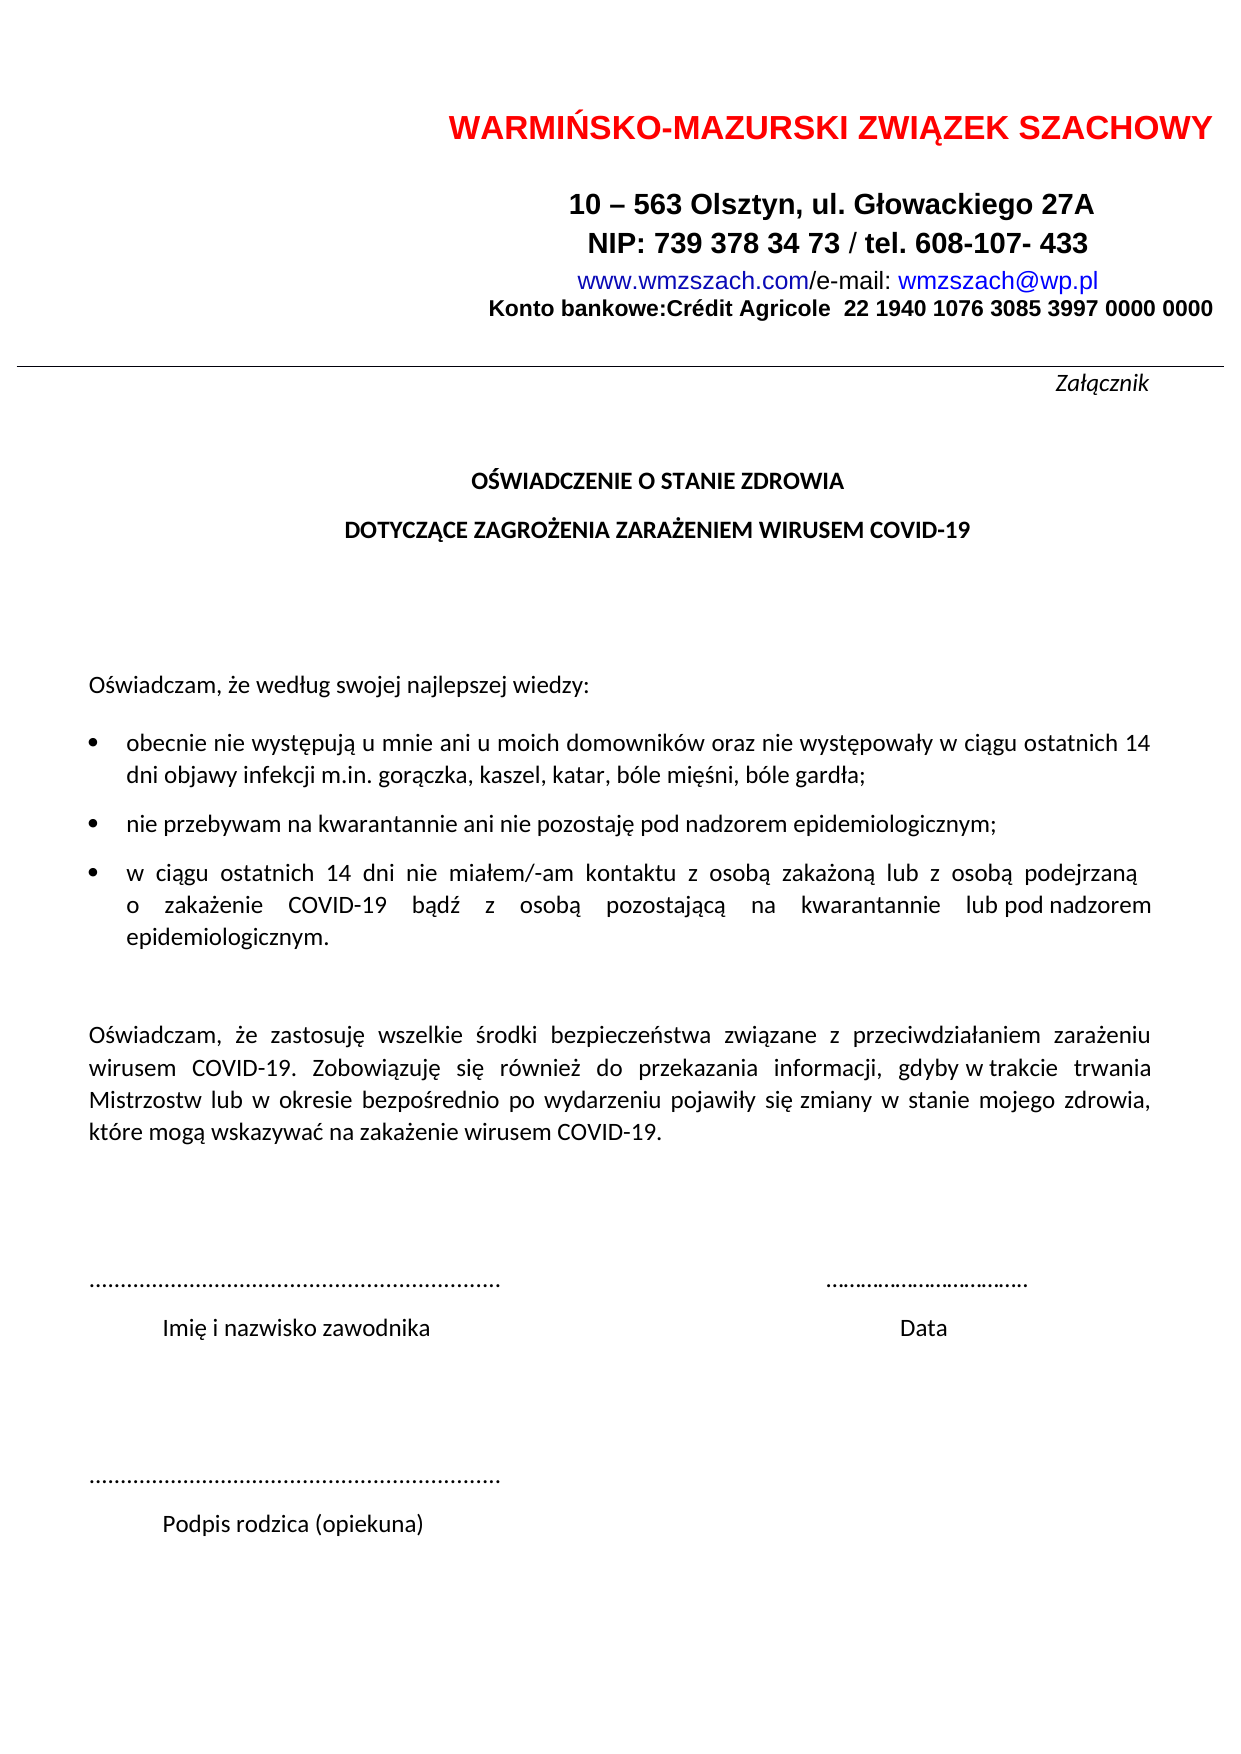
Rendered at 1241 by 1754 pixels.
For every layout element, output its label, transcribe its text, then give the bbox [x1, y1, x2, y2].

list w ciągu ostatnich 14 dni nie miałem/-am kontaktu z osobą zakażoną lub z osobą podejrzaną o zakażenie COVID-19 bądź z osobą pozostającą na kwarantannie lub pod nadzorem epidemiologicznym. [89, 857, 1152, 952]
list nie przebywam na kwarantannie ani nie pozostaję pod nadzorem epidemiologicznym; [89, 808, 1152, 838]
table_header [17, 44, 452, 366]
text …………………………….. [89, 1263, 1152, 1294]
text Załącznik [164, 367, 1152, 398]
text Oświadczam, że według swojej najlepszej wiedzy: [89, 669, 1152, 700]
text Imię i nazwisko zawodnika Data [89, 1312, 1152, 1343]
table_header WARMIŃSKO-MAZURSKI ZWIĄZEK SZACHOWY 10 – 563 Olsztyn, ul. Głowackiego 27A NIP: 739 378 34 73 / tel. 608-107- 433 www.wmzszach.com/e-mail: wmzszach@wp.pl Konto bankowe:Crédit Agricole 22 1940 1076 3085 3997 0000 0000 [452, 44, 1224, 366]
list obecnie nie występują u mnie ani u moich domowników oraz nie występowały w ciągu ostatnich 14 dni objawy infekcji m.in. gorączka, kaszel, katar, bóle mięśni, bóle gardła; [89, 727, 1152, 789]
text DOTYCZĄCE ZAGROŻENIA ZARAŻENIEM WIRUSEM COVID-19 [164, 514, 1152, 545]
text OŚWIADCZENIE O STANIE ZDROWIA [164, 465, 1152, 496]
text Podpis rodzica (opiekuna) [89, 1508, 1152, 1538]
text Oświadczam, że zastosuję wszelkie środki bezpieczeństwa związane z przeciwdziałaniem zarażeniu wirusem COVID-19. Zobowiązuję się również do przekazania informacji, gdyby w trakcie trwania Mistrzostw lub w okresie bezpośrednio po wydarzeniu pojawiły się zmiany w stanie mojego zdrowia, które mogą wskazywać na zakażenie wirusem COVID-19. [89, 1019, 1152, 1147]
